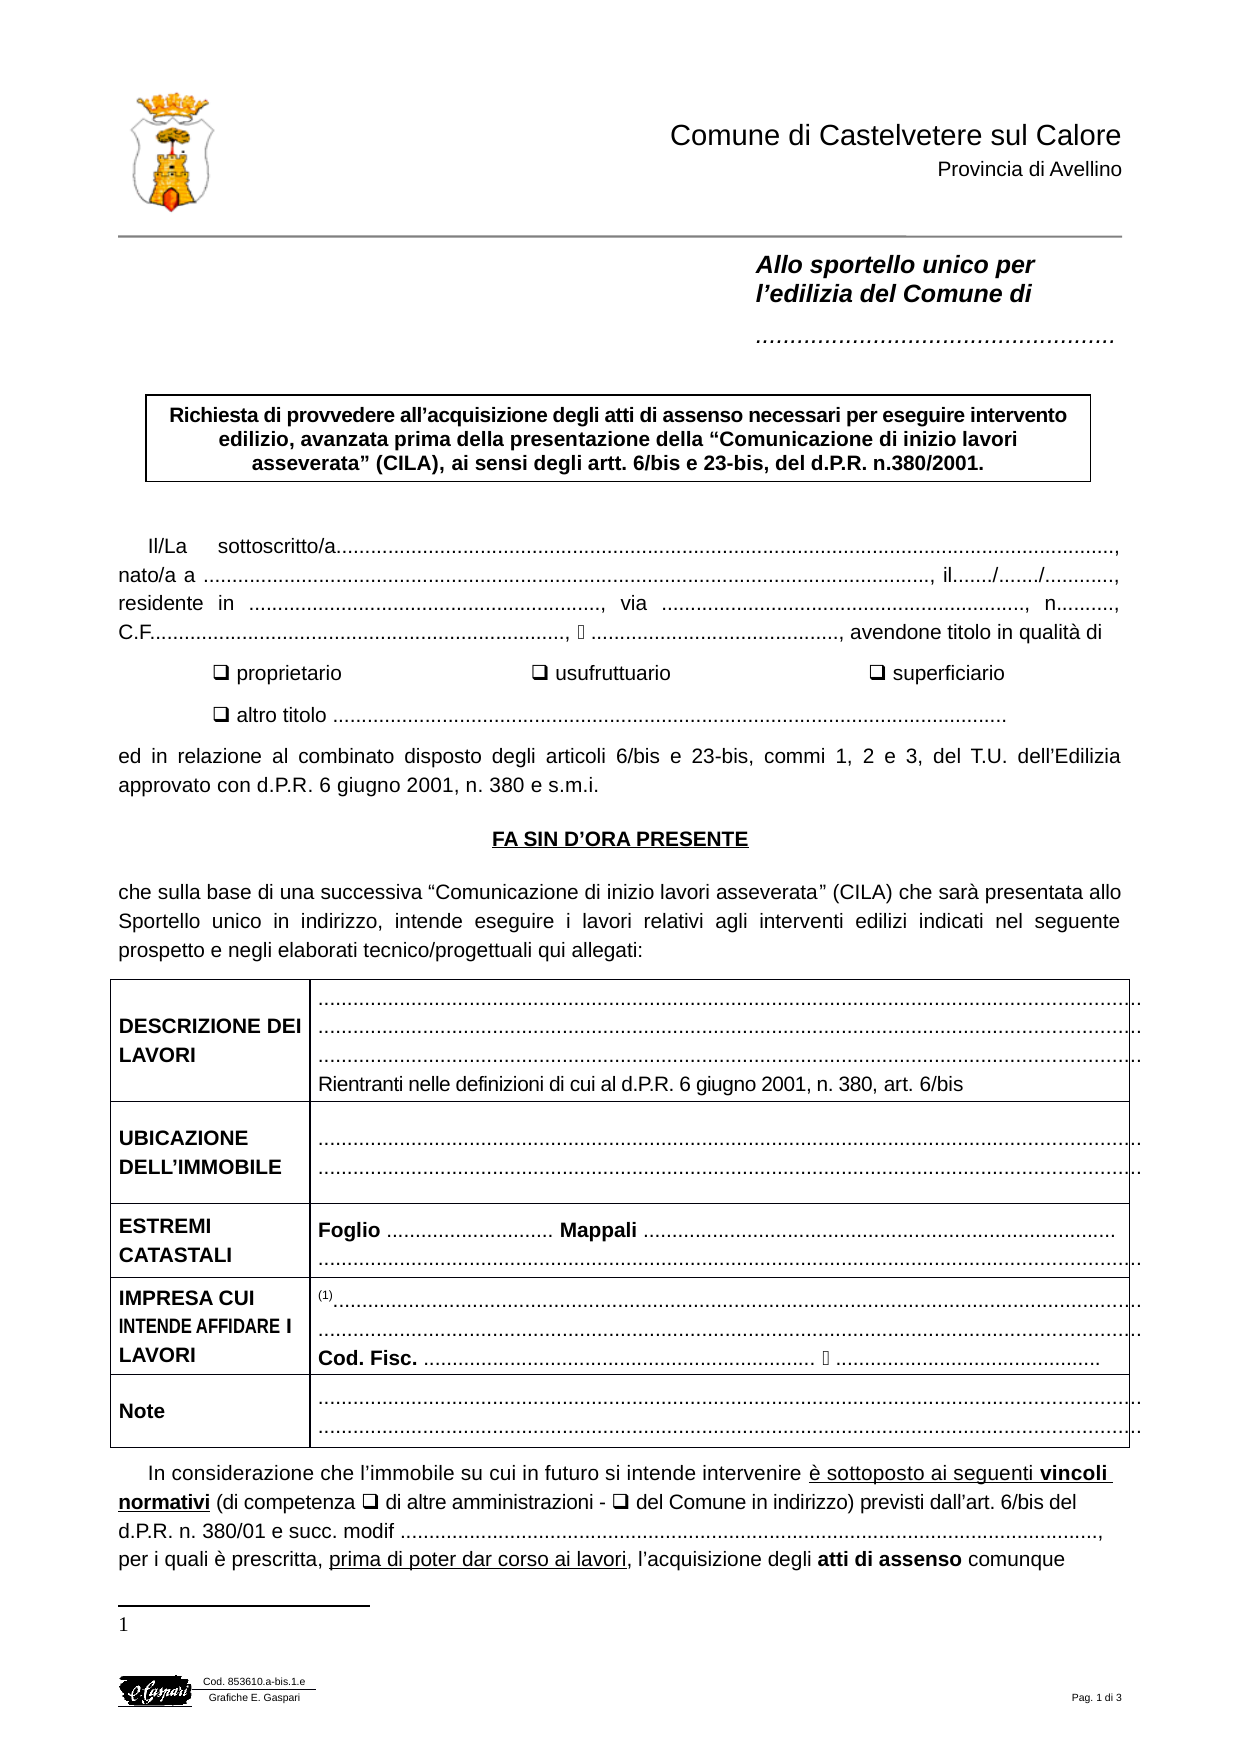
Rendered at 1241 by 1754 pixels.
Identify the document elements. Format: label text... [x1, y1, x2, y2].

table_cell IMPRESA CUI INTENDE AFFIDARE I LAVORI [111, 1278, 309, 1374]
table_cell Note [111, 1375, 309, 1447]
text .................................................... [756, 320, 1122, 349]
table_header Rientranti nelle definizioni di cui al d.P.R. 6 giugno 2001, n. 380, art. 6/bis [311, 980, 1129, 1101]
table_cell Foglio ............................. Mappali .................................................................................. [311, 1204, 1129, 1277]
text In considerazione che l’immobile su cui in futuro si intende intervenire è sottoposto ai seguenti vincoli normativi (di competenza  di altre amministrazioni -  del Comune in indirizzo) previsti dall’art. 6/bis del d.P.R. n. 380/01 e succ. modif ........................................................................................................................., per i quali è prescritta, prima di poter dar corso ai lavori, l’acquisizione degli atti di assenso comunque [118, 1461, 1122, 1571]
text Comune di Castelvetere sul Calore [224, 118, 1122, 152]
text Allo sportello unico per l’edilizia del Comune di [756, 250, 1122, 308]
table_cell () Cod. Fisc. ....................................................................  .............................................. [311, 1278, 1129, 1374]
text  altro titolo ..................................................................................................................... [118, 703, 1122, 727]
text  proprietario  usufruttuario  superficiario [118, 661, 1122, 685]
picture [118, 1674, 192, 1706]
text Provincia di Avellino [224, 157, 1122, 181]
table_cell [311, 1375, 1129, 1447]
table_cell [311, 1102, 1129, 1203]
text FA SIN D’ORA PRESENTE [118, 826, 1122, 850]
text ed in relazione al combinato disposto degli articoli 6/bis e 23-bis, commi 1, 2 e 3, del T.U. dell’Edilizia approvato con d.P.R. 6 giugno 2001, n. 380 e s.m.i. [118, 744, 1122, 797]
text Il/La sottoscritto/a......................................................................................................................................., nato/a a .............................................................................................................................., il......./......./............, residente in ............................................................., via ..............................................................., n.........., C.F........................................................................,  ..........................................., avendone titolo in qualità di [118, 387, 1122, 644]
picture [122, 87, 224, 219]
text che sulla base di una successiva “Comunicazione di inizio lavori asseverata” (CILA) che sarà presentata allo Sportello unico in indirizzo, intende eseguire i lavori relativi agli interventi edilizi indicati nel seguente prospetto e negli elaborati tecnico/progettuali qui allegati: [118, 880, 1122, 962]
table_cell ESTREMI CATASTALI [111, 1204, 309, 1277]
table_header DESCRIZIONE DEI LAVORI [111, 980, 309, 1101]
table_cell UBICAZIONE DELL’IMMOBILE [111, 1102, 309, 1203]
